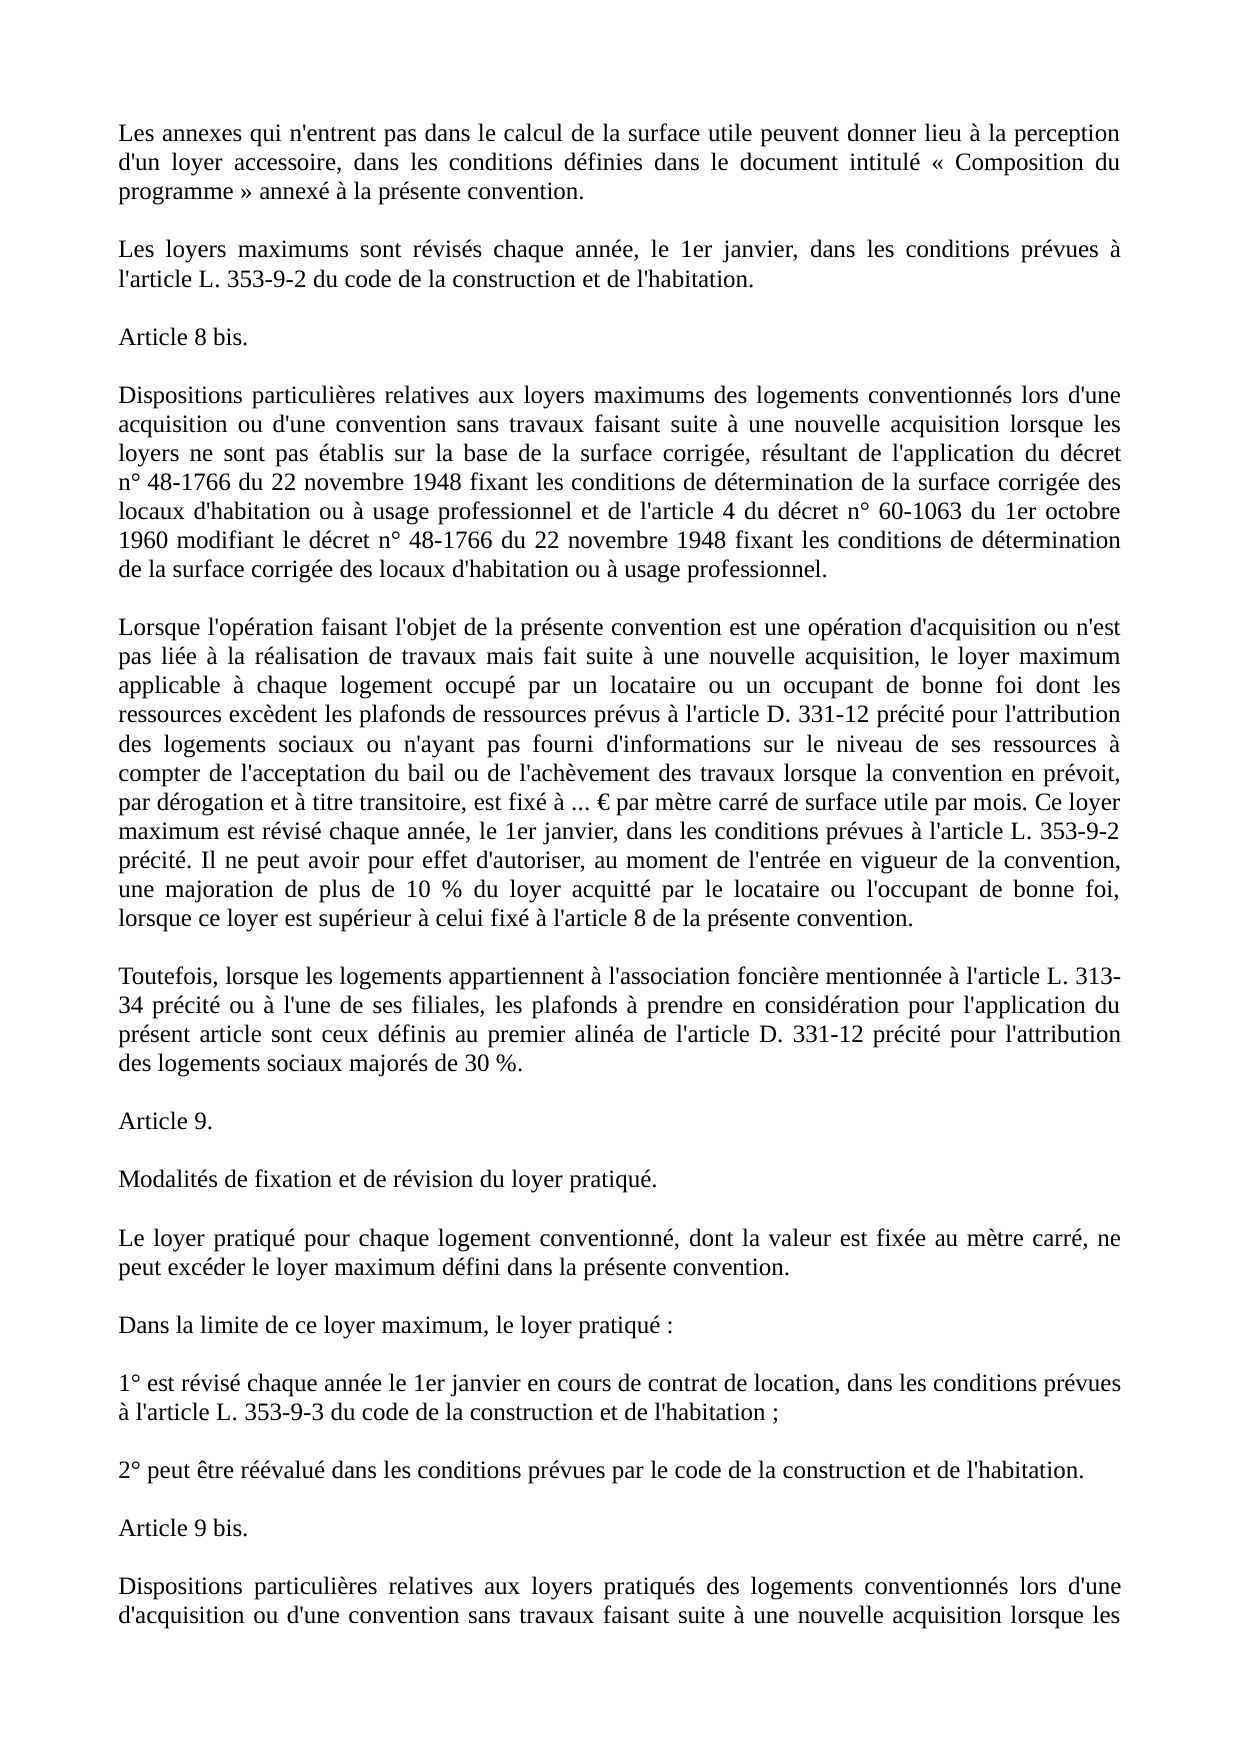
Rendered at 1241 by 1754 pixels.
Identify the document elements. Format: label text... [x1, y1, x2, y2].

text 2° peut être réévalué dans les conditions prévues par le code de la construction et de l'habitation. [118, 1455, 1122, 1484]
text Dans la limite de ce loyer maximum, le loyer pratiqué : [118, 1310, 1122, 1339]
text Dispositions particulières relatives aux loyers maximums des logements conventionnés lors d'une acquisition ou d'une convention sans travaux faisant suite à une nouvelle acquisition lorsque les loyers ne sont pas établis sur la base de la surface corrigée, résultant de l'application du décret n° 48-1766 du 22 novembre 1948 fixant les conditions de détermination de la surface corrigée des locaux d'habitation ou à usage professionnel et de l'article 4 du décret n° 60-1063 du 1er octobre 1960 modifiant le décret n° 48-1766 du 22 novembre 1948 fixant les conditions de détermination de la surface corrigée des locaux d'habitation ou à usage professionnel. [118, 380, 1122, 583]
text Modalités de fixation et de révision du loyer pratiqué. [118, 1164, 1122, 1193]
text Toutefois, lorsque les logements appartiennent à l'association foncière mentionnée à l'article L. 313-34 précité ou à l'une de ses filiales, les plafonds à prendre en considération pour l'application du présent article sont ceux définis au premier alinéa de l'article D. 331-12 précité pour l'attribution des logements sociaux majorés de 30 %. [118, 961, 1122, 1077]
text 1° est révisé chaque année le 1er janvier en cours de contrat de location, dans les conditions prévues à l'article L. 353-9-3 du code de la construction et de l'habitation ; [118, 1368, 1122, 1426]
text Article 8 bis. [118, 322, 1122, 351]
text Les annexes qui n'entrent pas dans le calcul de la surface utile peuvent donner lieu à la perception d'un loyer accessoire, dans les conditions définies dans le document intitulé « Composition du programme » annexé à la présente convention. [118, 118, 1122, 205]
text Les loyers maximums sont révisés chaque année, le 1er janvier, dans les conditions prévues à l'article L. 353-9-2 du code de la construction et de l'habitation. [118, 234, 1122, 292]
text Article 9 bis. [118, 1513, 1122, 1542]
text Article 9. [118, 1106, 1122, 1135]
text Le loyer pratiqué pour chaque logement conventionné, dont la valeur est fixée au mètre carré, ne peut excéder le loyer maximum défini dans la présente convention. [118, 1222, 1122, 1281]
text Lorsque l'opération faisant l'objet de la présente convention est une opération d'acquisition ou n'est pas liée à la réalisation de travaux mais fait suite à une nouvelle acquisition, le loyer maximum applicable à chaque logement occupé par un locataire ou un occupant de bonne foi dont les ressources excèdent les plafonds de ressources prévus à l'article D. 331-12 précité pour l'attribution des logements sociaux ou n'ayant pas fourni d'informations sur le niveau de ses ressources à compter de l'acceptation du bail ou de l'achèvement des travaux lorsque la convention en prévoit, par dérogation et à titre transitoire, est fixé à ... € par mètre carré de surface utile par mois. Ce loyer maximum est révisé chaque année, le 1er janvier, dans les conditions prévues à l'article L. 353-9-2 précité. Il ne peut avoir pour effet d'autoriser, au moment de l'entrée en vigueur de la convention, une majoration de plus de 10 % du loyer acquitté par le locataire ou l'occupant de bonne foi, lorsque ce loyer est supérieur à celui fixé à l'article 8 de la présente convention. [118, 612, 1122, 932]
text Dispositions particulières relatives aux loyers pratiqués des logements conventionnés lors d'une d'acquisition ou d'une convention sans travaux faisant suite à une nouvelle acquisition lorsque les [118, 1571, 1122, 1629]
